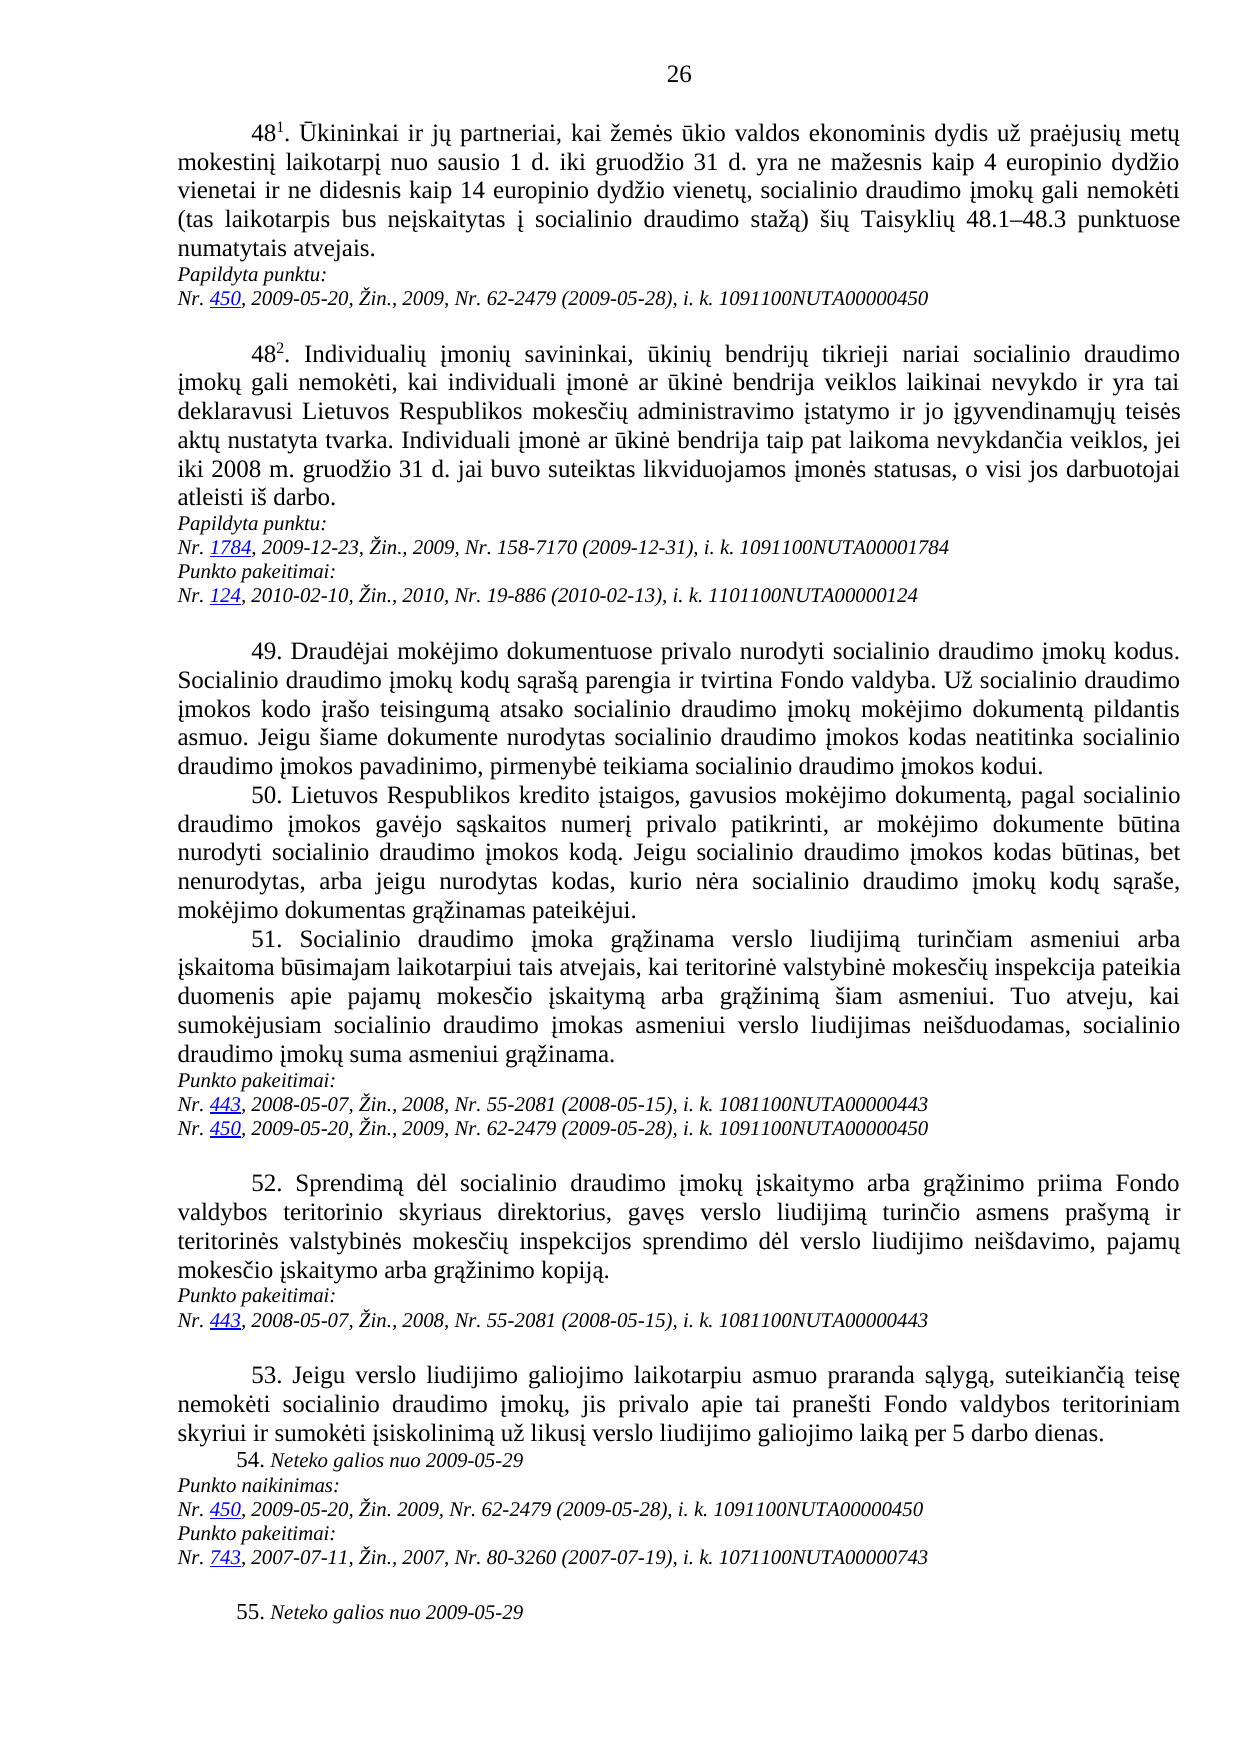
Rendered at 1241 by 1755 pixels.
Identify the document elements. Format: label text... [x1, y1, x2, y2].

text Nr. 124, 2010-02-10, Žin., 2010, Nr. 19-886 (2010-02-13), i. k. 1101100NUTA00000124 [177, 583, 1181, 607]
text 50. Lietuvos Respublikos kredito įstaigos, gavusios mokėjimo dokumentą, pagal socialinio draudimo įmokos gavėjo sąskaitos numerį privalo patikrinti, ar mokėjimo dokumente būtina nurodyti socialinio draudimo įmokos kodą. Jeigu socialinio draudimo įmokos kodas būtinas, bet nenurodytas, arba jeigu nurodytas kodas, kurio nėra socialinio draudimo įmokų kodų sąraše, mokėjimo dokumentas grąžinamas pateikėjui. [177, 780, 1181, 924]
text Papildyta punktu: [177, 511, 1181, 535]
text Punkto pakeitimai: [177, 1283, 1181, 1307]
text Nr. 450, 2009-05-20, Žin., 2009, Nr. 62-2479 (2009-05-28), i. k. 1091100NUTA00000450 [177, 1116, 1181, 1140]
text Nr. 443, 2008-05-07, Žin., 2008, Nr. 55-2081 (2008-05-15), i. k. 1081100NUTA00000443 [177, 1307, 1181, 1332]
text 481. Ūkininkai ir jų partneriai, kai žemės ūkio valdos ekonominis dydis už praėjusių metų mokestinį laikotarpį nuo sausio 1 d. iki gruodžio 31 d. yra ne mažesnis kaip 4 europinio dydžio vienetai ir ne didesnis kaip 14 europinio dydžio vienetų, socialinio draudimo įmokų gali nemokėti (tas laikotarpis bus neįskaitytas į socialinio draudimo stažą) šių Taisyklių 48.1–48.3 punktuose numatytais atvejais. [177, 118, 1181, 262]
text Punkto naikinimas: [177, 1473, 1181, 1497]
text 51. Socialinio draudimo įmoka grąžinama verslo liudijimą turinčiam asmeniui arba įskaitoma būsimajam laikotarpiui tais atvejais, kai teritorinė valstybinė mokesčių inspekcija pateikia duomenis apie pajamų mokesčio įskaitymą arba grąžinimą šiam asmeniui. Tuo atveju, kai sumokėjusiam socialinio draudimo įmokas asmeniui verslo liudijimas neišduodamas, socialinio draudimo įmokų suma asmeniui grąžinama. [177, 924, 1181, 1067]
text 482. Individualių įmonių savininkai, ūkinių bendrijų tikrieji nariai socialinio draudimo įmokų gali nemokėti, kai individuali įmonė ar ūkinė bendrija veiklos laikinai nevykdo ir yra tai deklaravusi Lietuvos Respublikos mokesčių administravimo įstatymo ir jo įgyvendinamųjų teisės aktų nustatyta tvarka. Individuali įmonė ar ūkinė bendrija taip pat laikoma nevykdančia veiklos, jei iki 2008 m. gruodžio 31 d. jai buvo suteiktas likviduojamos įmonės statusas, o visi jos darbuotojai atleisti iš darbo. [177, 339, 1181, 511]
text Nr. 743, 2007-07-11, Žin., 2007, Nr. 80-3260 (2007-07-19), i. k. 1071100NUTA00000743 [177, 1545, 1181, 1569]
text 52. Sprendimą dėl socialinio draudimo įmokų įskaitymo arba grąžinimo priima Fondo valdybos teritorinio skyriaus direktorius, gavęs verslo liudijimą turinčio asmens prašymą ir teritorinės valstybinės mokesčių inspekcijos sprendimo dėl verslo liudijimo neišdavimo, pajamų mokesčio įskaitymo arba grąžinimo kopiją. [177, 1168, 1181, 1283]
text 53. Jeigu verslo liudijimo galiojimo laikotarpiu asmuo praranda sąlygą, suteikiančią teisę nemokėti socialinio draudimo įmokų, jis privalo apie tai pranešti Fondo valdybos teritoriniam skyriui ir sumokėti įsiskolinimą už likusį verslo liudijimo galiojimo laiką per 5 darbo dienas. [177, 1360, 1181, 1447]
text 55. Neteko galios nuo 2009-05-29 [177, 1598, 1181, 1624]
text Nr. 1784, 2009-12-23, Žin., 2009, Nr. 158-7170 (2009-12-31), i. k. 1091100NUTA00001784 [177, 535, 1181, 559]
text Punkto pakeitimai: [177, 1521, 1181, 1545]
text Nr. 450, 2009-05-20, Žin. 2009, Nr. 62-2479 (2009-05-28), i. k. 1091100NUTA00000450 [177, 1497, 1181, 1521]
text Punkto pakeitimai: [177, 1067, 1181, 1092]
text Nr. 450, 2009-05-20, Žin., 2009, Nr. 62-2479 (2009-05-28), i. k. 1091100NUTA00000450 [177, 286, 1181, 310]
text Punkto pakeitimai: [177, 559, 1181, 583]
text 54. Neteko galios nuo 2009-05-29 [177, 1447, 1181, 1473]
text Nr. 443, 2008-05-07, Žin., 2008, Nr. 55-2081 (2008-05-15), i. k. 1081100NUTA00000443 [177, 1092, 1181, 1116]
text 49. Draudėjai mokėjimo dokumentuose privalo nurodyti socialinio draudimo įmokų kodus. Socialinio draudimo įmokų kodų sąrašą parengia ir tvirtina Fondo valdyba. Už socialinio draudimo įmokos kodo įrašo teisingumą atsako socialinio draudimo įmokų mokėjimo dokumentą pildantis asmuo. Jeigu šiame dokumente nurodytas socialinio draudimo įmokos kodas neatitinka socialinio draudimo įmokos pavadinimo, pirmenybė teikiama socialinio draudimo įmokos kodui. [177, 636, 1181, 780]
text Papildyta punktu: [177, 262, 1181, 286]
